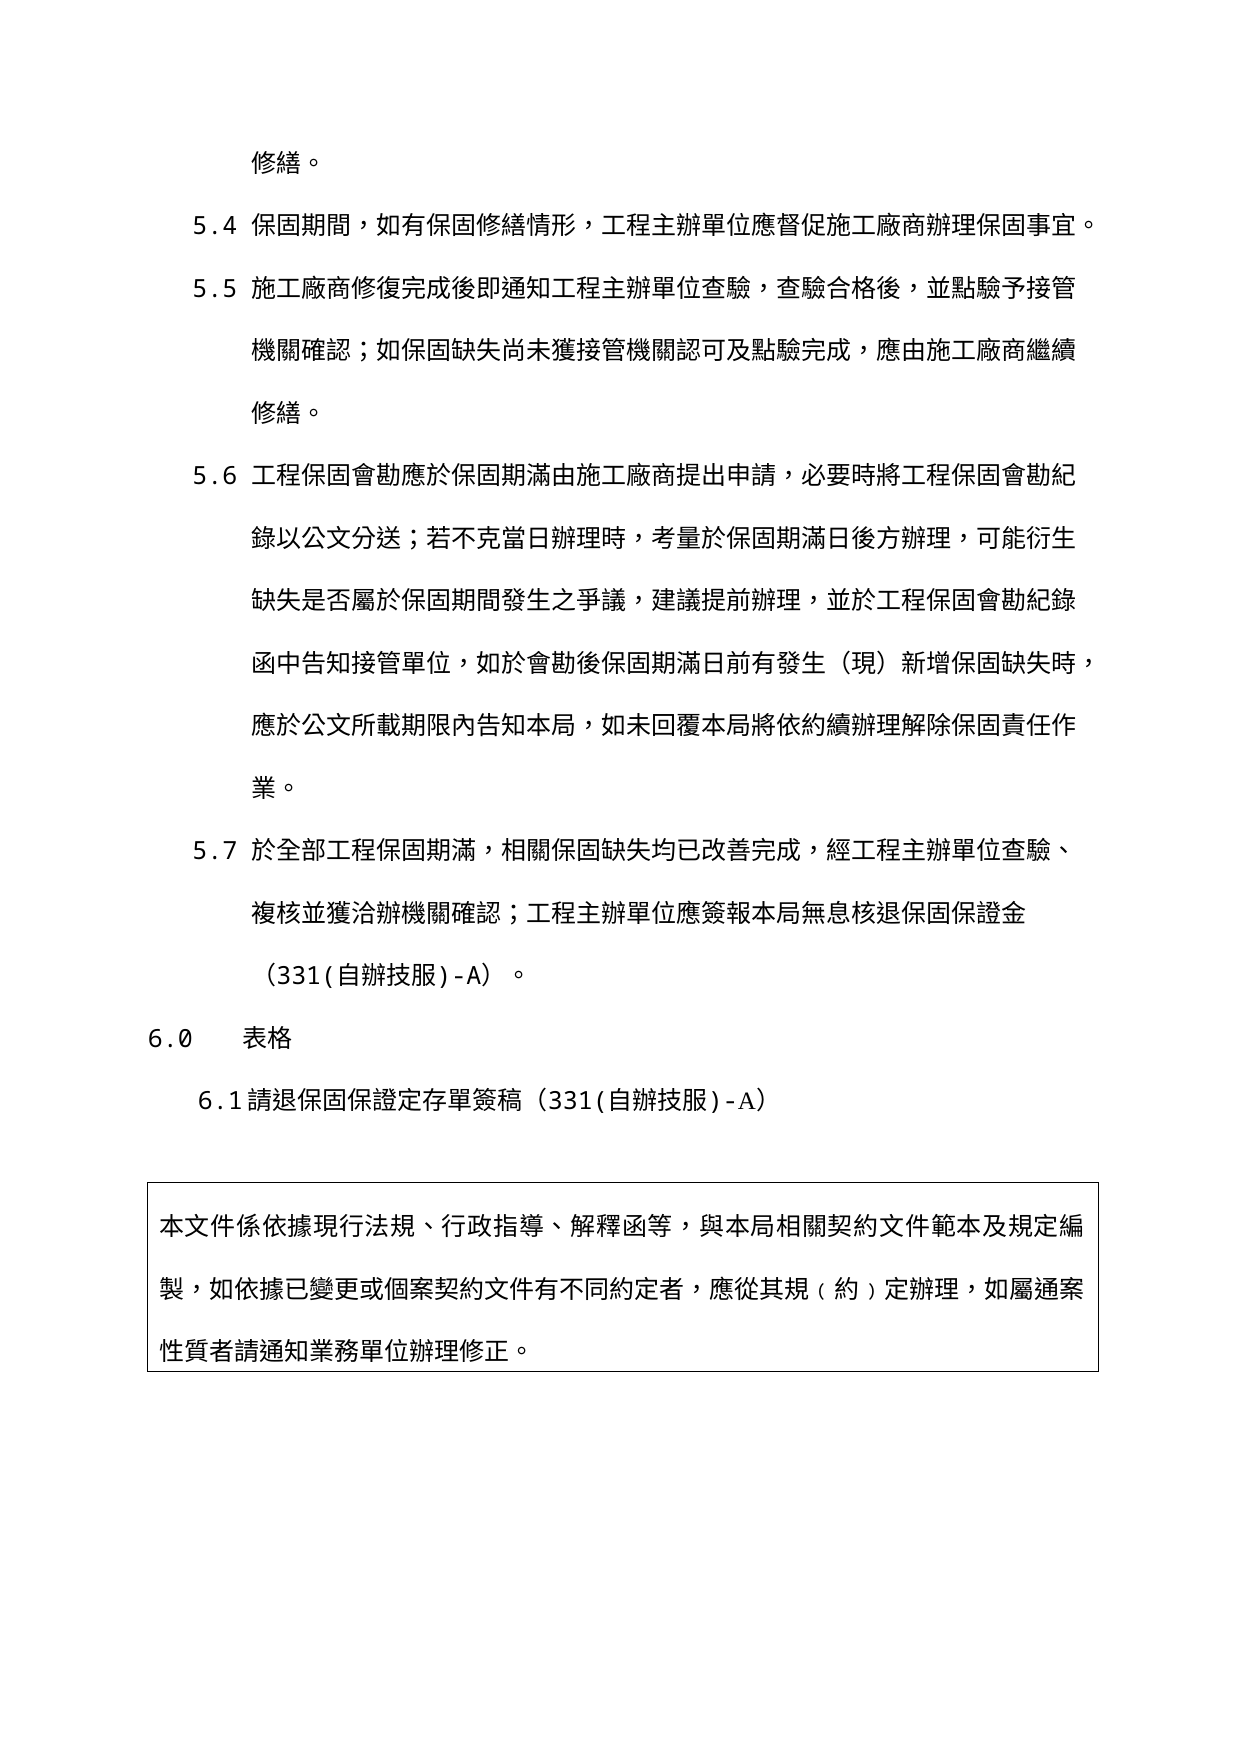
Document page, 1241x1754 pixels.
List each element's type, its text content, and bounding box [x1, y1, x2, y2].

list 施工廠商修復完成後即通知工程主辦單位查驗，查驗合格後，並點驗予接管機關確認；如保固缺失尚未獲接管機關認可及點驗完成，應由施工廠商繼續修繕。 [192, 244, 1092, 432]
list 工程保固期間本局收到接管機關工程損壞通知時，應通知接管機關及施工廠商辦理工程保固期間會勘，確定損壞情形及內容，以釐清責任歸屬，製作工程保固期間會勘紀錄，並依損壞情形之輕重緩急要求施工廠商限期辦理保固修繕。 [192, 119, 1092, 182]
list 表格 [148, 994, 1092, 1057]
table_header 本文件係依據現行法規、行政指導、解釋函等，與本局相關契約文件範本及規定編製，如依據已變更或個案契約文件有不同約定者，應從其規﹙約﹚定辦理，如屬通案性質者請通知業務單位辦理修正。 [148, 1183, 1098, 1371]
list 於全部工程保固期滿，相關保固缺失均已改善完成，經工程主辦單位查驗、複核並獲洽辦機關確認；工程主辦單位應簽報本局無息核退保固保證金（331(自辦技服)-A）。 [192, 807, 1092, 994]
list 工程保固會勘應於保固期滿由施工廠商提出申請，必要時將工程保固會勘紀錄以公文分送；若不克當日辦理時，考量於保固期滿日後方辦理，可能衍生缺失是否屬於保固期間發生之爭議，建議提前辦理，並於工程保固會勘紀錄函中告知接管單位，如於會勘後保固期滿日前有發生（現）新增保固缺失時，應於公文所載期限內告知本局，如未回覆本局將依約續辦理解除保固責任作業。 [192, 432, 1092, 807]
list 保固期間，如有保固修繕情形，工程主辦單位應督促施工廠商辦理保固事宜。 [192, 182, 1092, 244]
text 6.1請退保固保證定存單簽稿（331(自辦技服)-A） [148, 1057, 1092, 1119]
